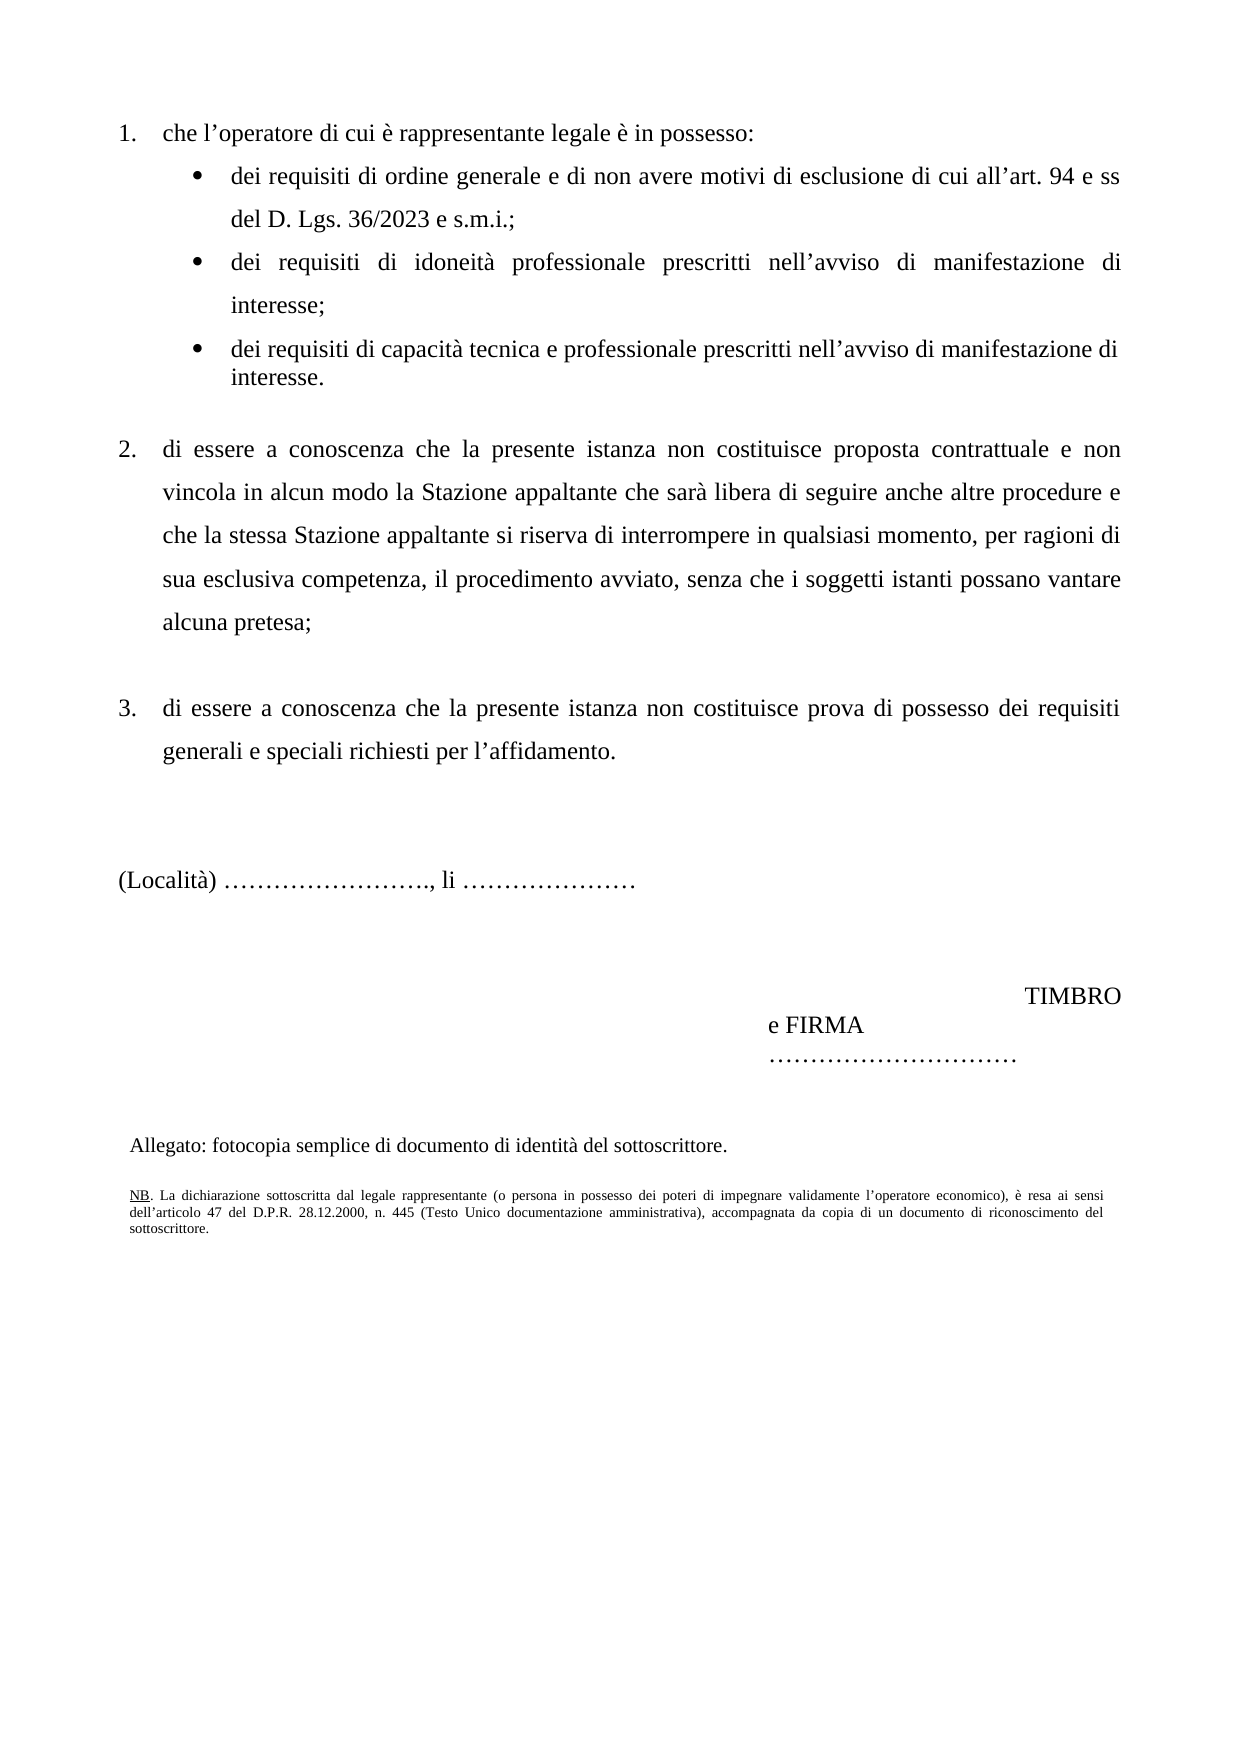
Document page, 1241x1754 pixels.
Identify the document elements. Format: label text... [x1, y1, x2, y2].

text NB. La dichiarazione sottoscritta dal legale rappresentante (o persona in possesso dei poteri di impegnare validamente l’operatore economico), è resa ai sensi dell’articolo 47 del D.P.R. 28.12.2000, n. 445 (Testo Unico documentazione amministrativa), accompagnata da copia di un documento di riconoscimento del sottoscrittore. [129, 1187, 1106, 1237]
text 3. di essere a conoscenza che la presente istanza non costituisce prova di possesso dei requisiti generali e speciali richiesti per l’affidamento. [118, 693, 1122, 765]
text 2. di essere a conoscenza che la presente istanza non costituisce proposta contrattuale e non vincola in alcun modo la Stazione appaltante che sarà libera di seguire anche altre procedure e che la stessa Stazione appaltante si riserva di interrompere in qualsiasi momento, per ragioni di sua esclusiva competenza, il procedimento avviato, senza che i soggetti istanti possano vantare alcuna pretesa; [118, 434, 1122, 636]
list dei requisiti di idoneità professionale prescritti nell’avviso di manifestazione di interesse; [193, 247, 1122, 319]
text (Località) ……………………., li ………………… [118, 866, 1122, 894]
list dei requisiti di capacità tecnica e professionale prescritti nell’avviso di manifestazione di interesse. [193, 334, 1122, 391]
text 1. che l’operatore di cui è rappresentante legale è in possesso: [118, 118, 1122, 147]
text Allegato: fotocopia semplice di documento di identità del sottoscrittore. [129, 1133, 1122, 1157]
text TIMBRO e FIRMA ………………………… [768, 952, 1122, 1067]
list dei requisiti di ordine generale e di non avere motivi di esclusione di cui all’art. 94 e ss del D. Lgs. 36/2023 e s.m.i.; [193, 161, 1122, 233]
